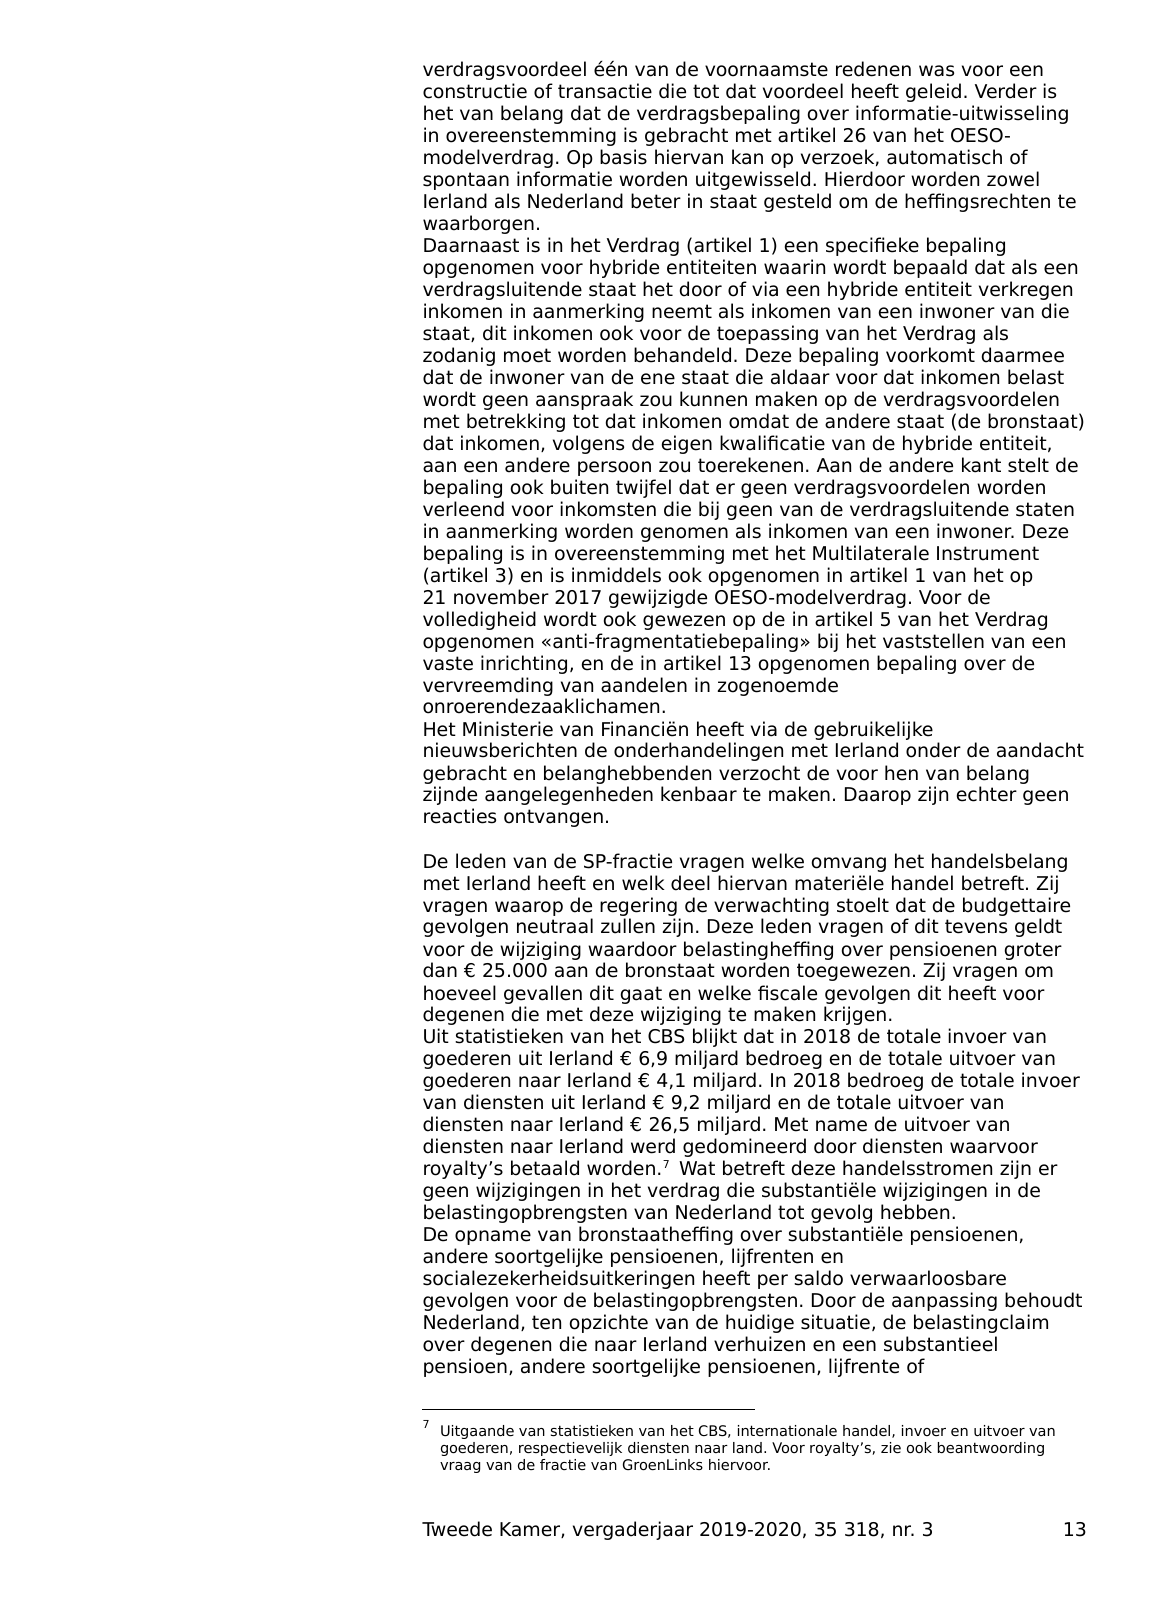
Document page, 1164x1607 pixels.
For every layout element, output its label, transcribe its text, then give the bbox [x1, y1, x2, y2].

text verdragsvoordeel één van de voornaamste redenen was voor een constructie of transactie die tot dat voordeel heeft geleid. Verder is het van belang dat de verdragsbepaling over informatie-uitwisseling in overeenstemming is gebracht met artikel 26 van het OESO-modelverdrag. Op basis hiervan kan op verzoek, automatisch of spontaan informatie worden uitgewisseld. Hierdoor worden zowel Ierland als Nederland beter in staat gesteld om de heffingsrechten te waarborgen. [422, 59, 1087, 235]
text Uitgaande van statistieken van het CBS, internationale handel, invoer en uitvoer van goederen, respectievelijk diensten naar land. Voor royalty’s, zie ook beantwoording vraag van de fractie van GroenLinks hiervoor. [422, 1418, 1087, 1474]
text De leden van de SP-fractie vragen welke omvang het handelsbelang met Ierland heeft en welk deel hiervan materiële handel betreft. Zij vragen waarop de regering de verwachting stoelt dat de budgettaire gevolgen neutraal zullen zijn. Deze leden vragen of dit tevens geldt voor de wijziging waardoor belastingheffing over pensioenen groter dan € 25.000 aan de bronstaat worden toegewezen. Zij vragen om hoeveel gevallen dit gaat en welke fiscale gevolgen dit heeft voor degenen die met deze wijziging te maken krijgen. [422, 851, 1087, 1026]
text Het Ministerie van Financiën heeft via de gebruikelijke nieuwsberichten de onderhandelingen met Ierland onder de aandacht gebracht en belanghebbenden verzocht de voor hen van belang zijnde aangelegenheden kenbaar te maken. Daarop zijn echter geen reacties ontvangen. [422, 718, 1087, 828]
text De opname van bronstaatheffing over substantiële pensioenen, andere soortgelijke pensioenen, lijfrenten en socialezekerheidsuitkeringen heeft per saldo verwaarloosbare gevolgen voor de belastingopbrengsten. Door de aanpassing behoudt Nederland, ten opzichte van de huidige situatie, de belastingclaim over degenen die naar Ierland verhuizen en een substantieel pensioen, andere soortgelijke pensioenen, lijfrente of [422, 1224, 1087, 1378]
text Uit statistieken van het CBS blijkt dat in 2018 de totale invoer van goederen uit Ierland € 6,9 miljard bedroeg en de totale uitvoer van goederen naar Ierland € 4,1 miljard. In 2018 bedroeg de totale invoer van diensten uit Ierland € 9,2 miljard en de totale uitvoer van diensten naar Ierland € 26,5 miljard. Met name de uitvoer van diensten naar Ierland werd gedomineerd door diensten waarvoor royalty’s betaald worden. Wat betreft deze handelsstromen zijn er geen wijzigingen in het verdrag die substantiële wijzigingen in de belastingopbrengsten van Nederland tot gevolg hebben. [422, 1026, 1087, 1224]
text Daarnaast is in het Verdrag (artikel 1) een specifieke bepaling opgenomen voor hybride entiteiten waarin wordt bepaald dat als een verdragsluitende staat het door of via een hybride entiteit verkregen inkomen in aanmerking neemt als inkomen van een inwoner van die staat, dit inkomen ook voor de toepassing van het Verdrag als zodanig moet worden behandeld. Deze bepaling voorkomt daarmee dat de inwoner van de ene staat die aldaar voor dat inkomen belast wordt geen aanspraak zou kunnen maken op de verdragsvoordelen met betrekking tot dat inkomen omdat de andere staat (de bronstaat) dat inkomen, volgens de eigen kwalificatie van de hybride entiteit, aan een andere persoon zou toerekenen. Aan de andere kant stelt de bepaling ook buiten twijfel dat er geen verdragsvoordelen worden verleend voor inkomsten die bij geen van de verdragsluitende staten in aanmerking worden genomen als inkomen van een inwoner. Deze bepaling is in overeenstemming met het Multilaterale Instrument (artikel 3) en is inmiddels ook opgenomen in artikel 1 van het op 21 november 2017 gewijzigde OESO-modelverdrag. Voor de volledigheid wordt ook gewezen op de in artikel 5 van het Verdrag opgenomen «anti-fragmentatiebepaling» bij het vaststellen van een vaste inrichting, en de in artikel 13 opgenomen bepaling over de vervreemding van aandelen in zogenoemde onroerendezaaklichamen. [422, 235, 1087, 718]
